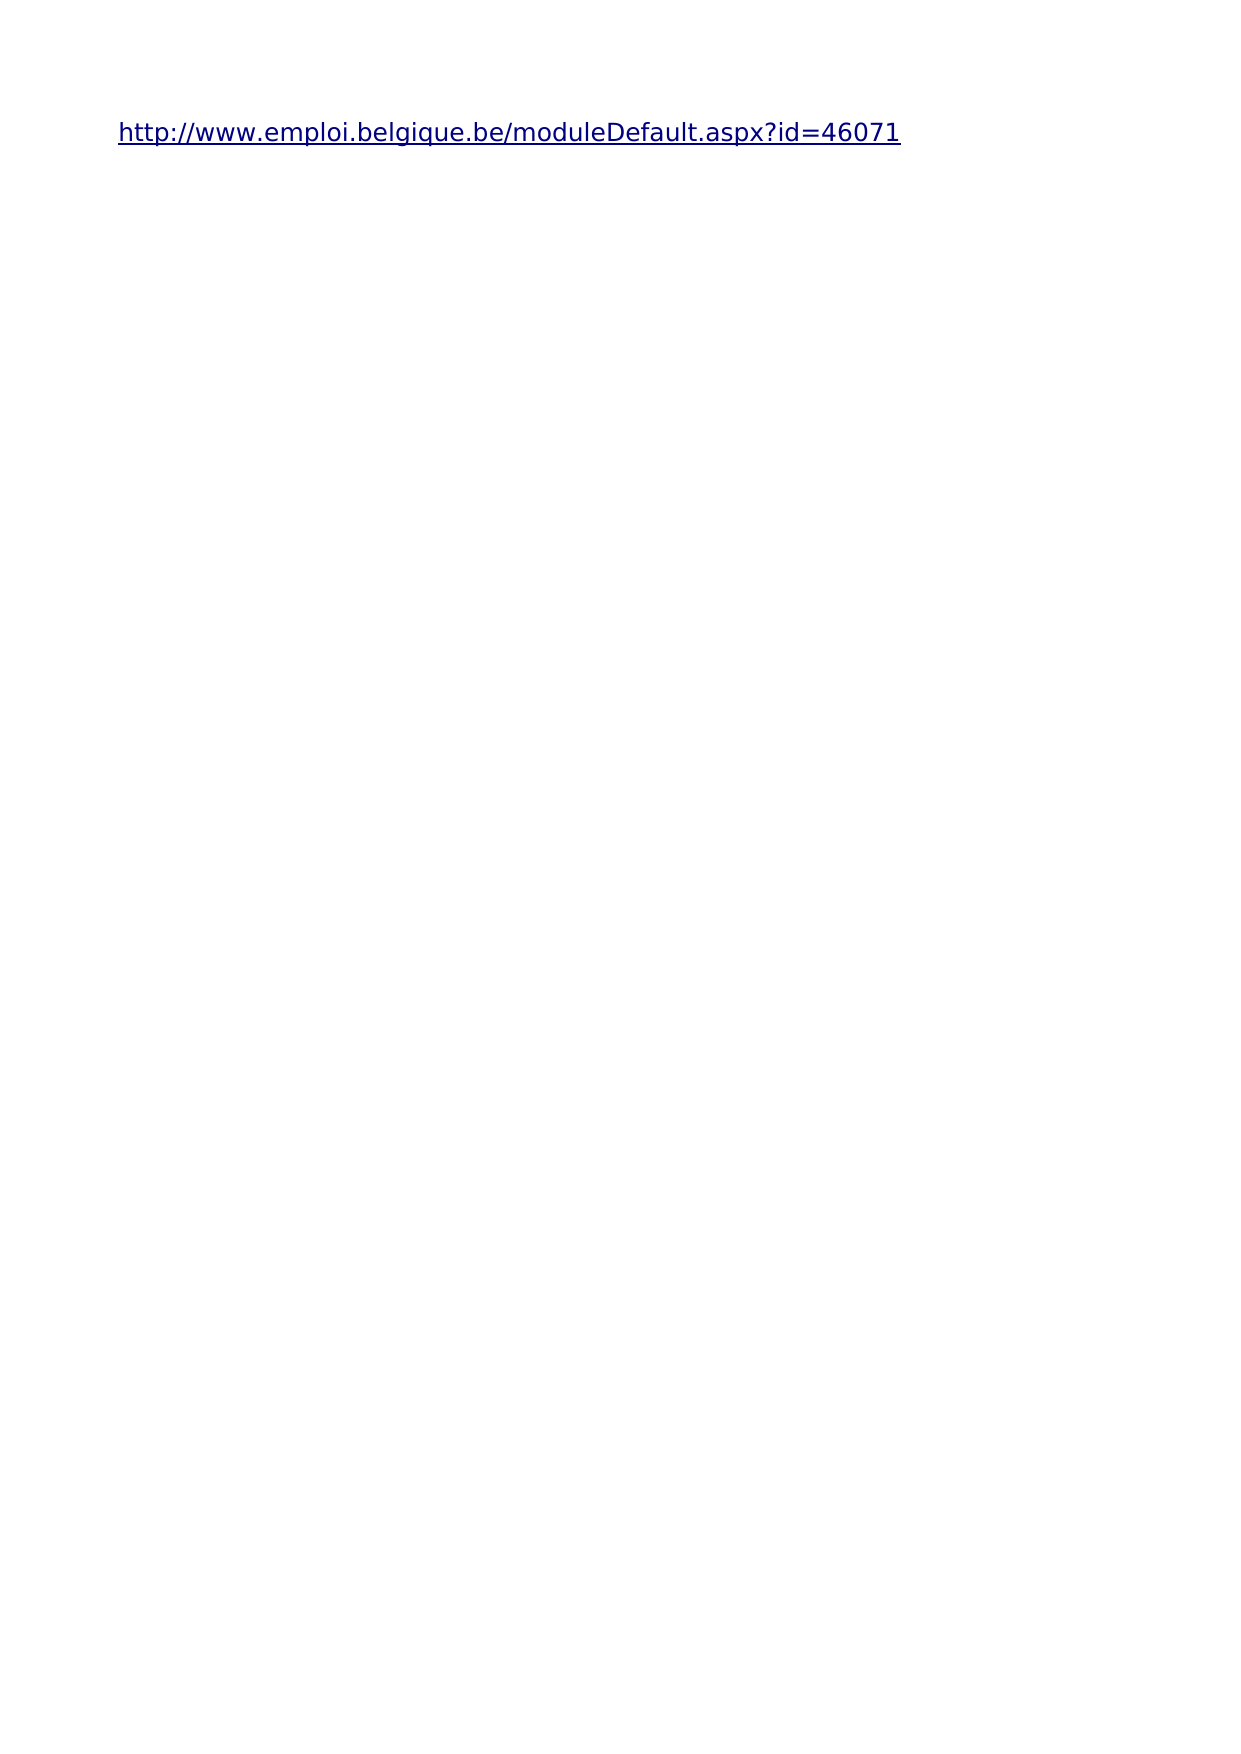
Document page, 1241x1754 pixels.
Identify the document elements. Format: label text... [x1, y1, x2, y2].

text http://www.emploi.belgique.be/moduleDefault.aspx?id=46071 [118, 118, 1122, 147]
